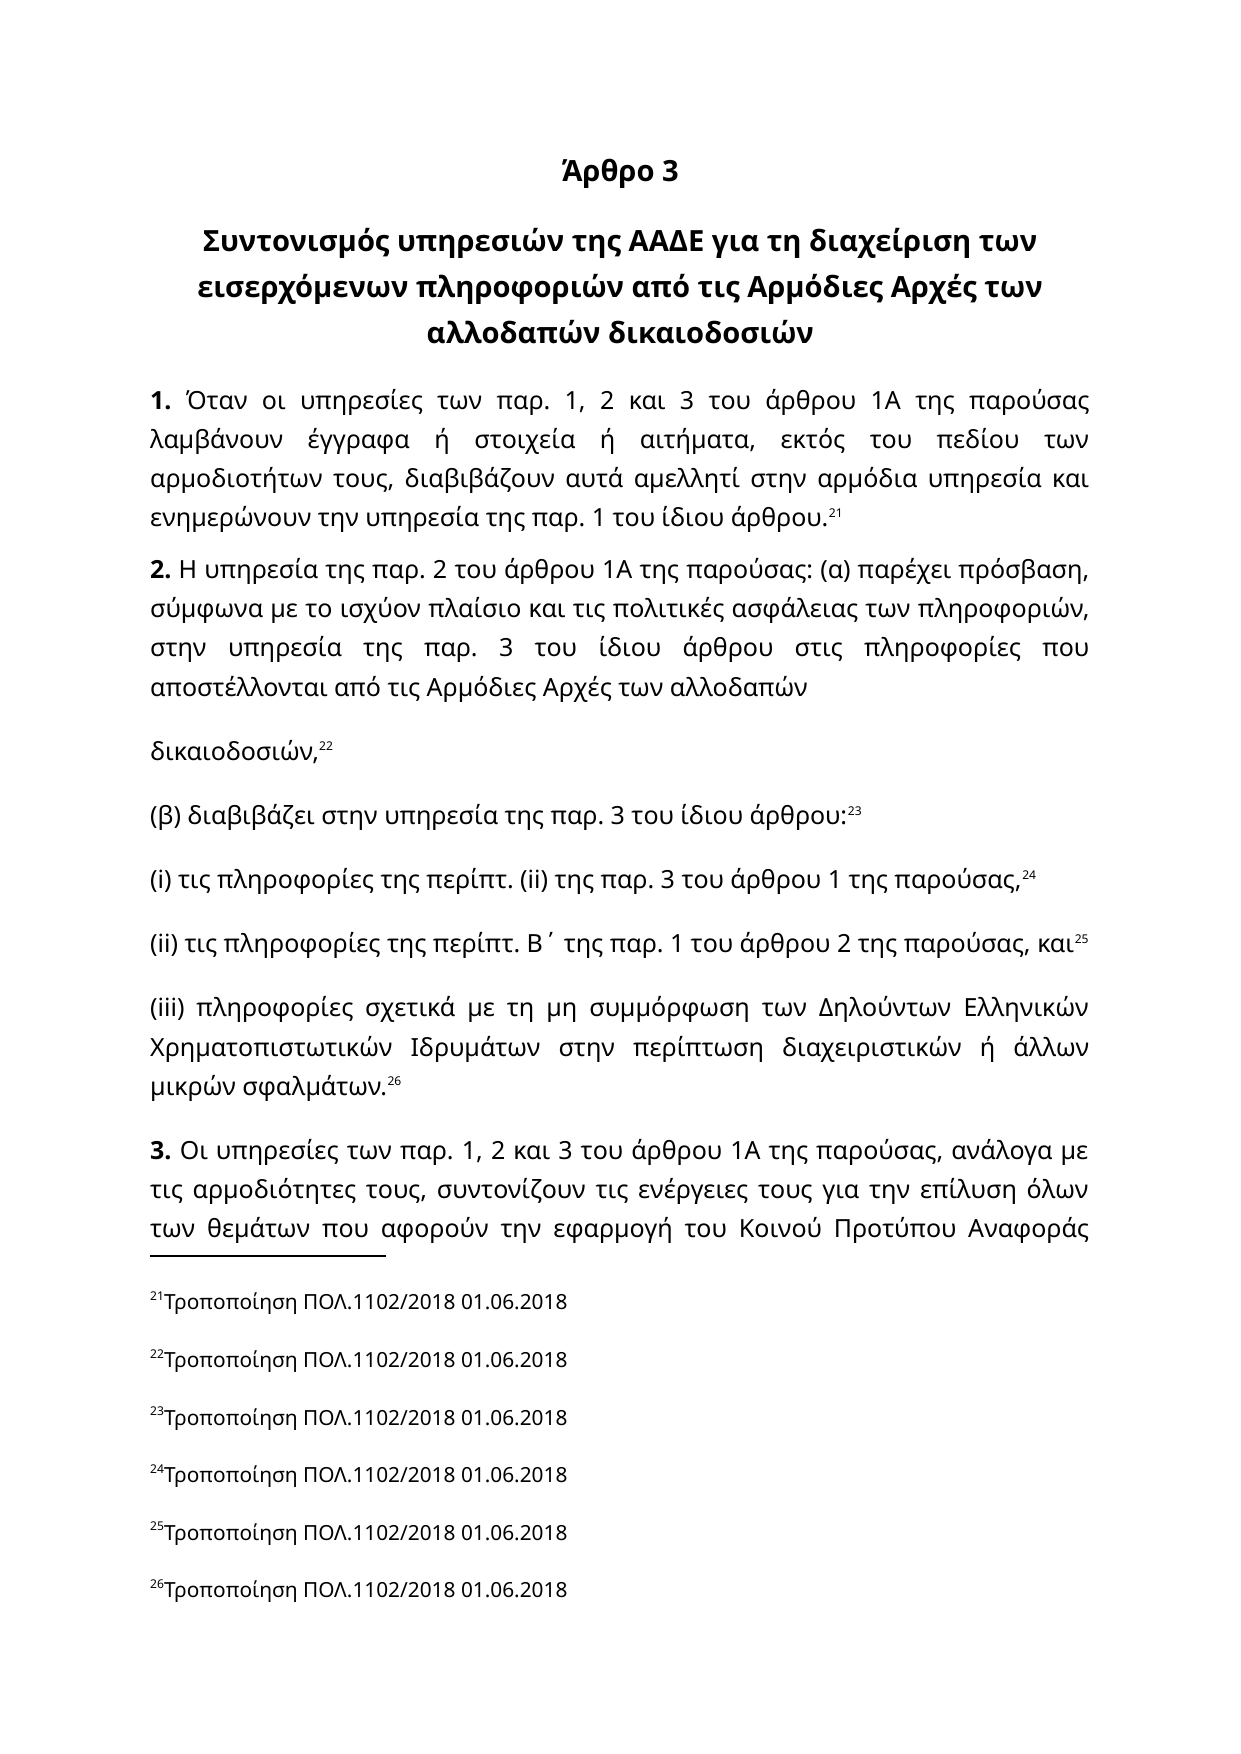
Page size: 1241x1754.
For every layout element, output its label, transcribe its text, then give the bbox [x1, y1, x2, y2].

text 1. Όταν οι υπηρεσίες των παρ. 1, 2 και 3 του άρθρου 1Α της παρούσας λαμβάνουν έγγραφα ή στοιχεία ή αιτήματα, εκτός του πεδίου των αρμοδιοτήτων τους, διαβιβάζουν αυτά αμελλητί στην αρμόδια υπηρεσία και ενημερώνουν την υπηρεσία της παρ. 1 του ίδιου άρθρου. [150, 382, 1090, 534]
text 3. Oι υπηρεσίες των παρ. 1, 2 και 3 του άρθρου 1Α της παρούσας, ανάλογα με τις αρμοδιότητες τους, συντονίζουν τις ενέργειες τους για την επίλυση όλων των θεμάτων που αφορούν την εφαρμογή του Κοινού Προτύπου Αναφοράς [150, 1132, 1090, 1245]
text Τροποποίηση ΠΟΛ.1102/2018 01.06.2018 [150, 1576, 1090, 1604]
text 2. Η υπηρεσία της παρ. 2 του άρθρου 1Α της παρούσας: (α) παρέχει πρόσβαση, σύμφωνα με το ισχύον πλαίσιο και τις πολιτικές ασφάλειας των πληροφοριών, στην υπηρεσία της παρ. 3 του ίδιου άρθρου στις πληροφορίες που αποστέλλονται από τις Αρμόδιες Αρχές των αλλοδαπών [150, 552, 1090, 703]
text Τροποποίηση ΠΟΛ.1102/2018 01.06.2018 [150, 1518, 1090, 1546]
text Τροποποίηση ΠΟΛ.1102/2018 01.06.2018 [150, 1403, 1090, 1431]
subtitle Άρθρο 3 [150, 150, 1090, 190]
text Τροποποίηση ΠΟΛ.1102/2018 01.06.2018 [150, 1345, 1090, 1373]
text (β) διαβιβάζει στην υπηρεσία της παρ. 3 του ίδιου άρθρου: [150, 797, 1090, 832]
text δικαιοδοσιών, [150, 733, 1090, 767]
text (i) τις πληροφορίες της περίπτ. (ii) της παρ. 3 του άρθρου 1 της παρούσας, [150, 862, 1090, 896]
text Τροποποίηση ΠΟΛ.1102/2018 01.06.2018 [150, 1460, 1090, 1489]
text (iii) πληροφορίες σχετικά με τη μη συμμόρφωση των Δηλούντων Ελληνικών Χρηματοπιστωτικών Ιδρυμάτων στην περίπτωση διαχειριστικών ή άλλων μικρών σφαλμάτων. [150, 990, 1090, 1102]
text Τροποποίηση ΠΟΛ.1102/2018 01.06.2018 [150, 1287, 1090, 1316]
text (ii) τις πληροφορίες της περίπτ. Β΄ της παρ. 1 του άρθρου 2 της παρούσας, και [150, 926, 1090, 960]
subtitle Συντονισμός υπηρεσιών της ΑΑΔΕ για τη διαχείριση των εισερχόμενων πληροφοριών από τις Αρμόδιες Αρχές των αλλοδαπών δικαιοδοσιών [150, 221, 1090, 352]
